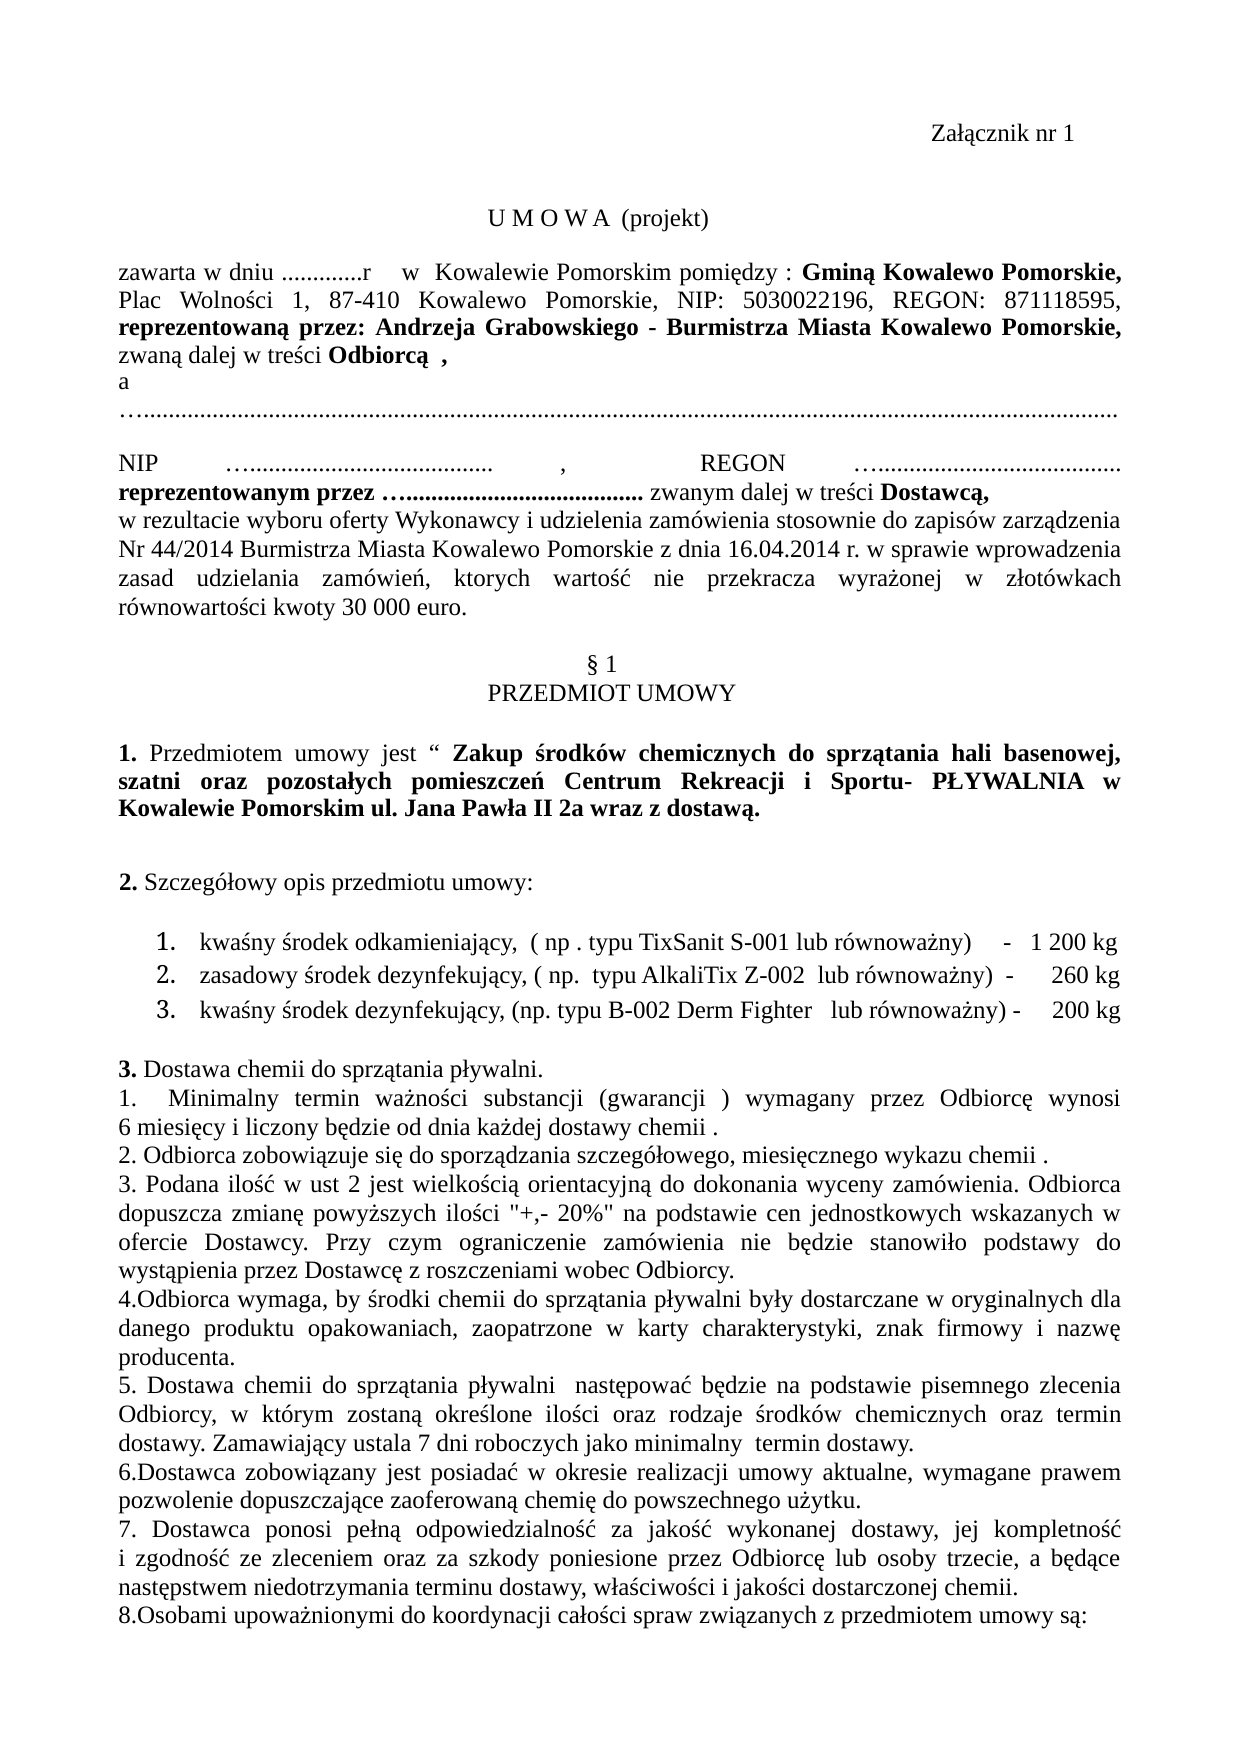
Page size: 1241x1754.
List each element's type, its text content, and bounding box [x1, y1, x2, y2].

text 2. Odbiorca zobowiązuje się do sporządzania szczegółowego, miesięcznego wykazu chemii . [118, 1140, 1122, 1169]
text 2. Szczegółowy opis przedmiotu umowy: [119, 867, 1122, 896]
text 8.Osobami upoważnionymi do koordynacji całości spraw związanych z przedmiotem umowy są: [118, 1600, 1122, 1629]
text U M O W A (projekt) [118, 204, 1122, 232]
list kwaśny środek dezynfekujący, (np. typu B-002 Derm Fighter lub równoważny) - 200 kg [156, 991, 1122, 1025]
text 6.Dostawca zobowiązany jest posiadać w okresie realizacji umowy aktualne, wymagane prawem pozwolenie dopuszczające zaoferowaną chemię do powszechnego użytku. [118, 1457, 1122, 1514]
text a [118, 368, 1119, 394]
text 5. Dostawa chemii do sprzątania pływalni następować będzie na podstawie pisemnego zlecenia Odbiorcy, w którym zostaną określone ilości oraz rodzaje środków chemicznych oraz termin dostawy. Zamawiający ustala 7 dni roboczych jako minimalny termin dostawy. [118, 1370, 1122, 1457]
list zasadowy środek dezynfekujący, ( np. typu AlkaliTix Z-002 lub równoważny) - 260 kg [156, 957, 1122, 991]
text 3. Dostawa chemii do sprzątania pływalni. [118, 1054, 1122, 1083]
text § 1 [118, 649, 1122, 678]
text 1. Przedmiotem umowy jest “ Zakup środków chemicznych do sprzątania hali basenowej, szatni oraz pozostałych pomieszczeń Centrum Rekreacji i Sportu- PŁYWALNIA w Kowalewie Pomorskim ul. Jana Pawła II 2a wraz z dostawą. [118, 740, 1122, 822]
text NIP …....................................... , REGON …....................................... reprezentowanym przez …...................................... zwanym dalej w treści Dostawcą, [118, 448, 1122, 506]
text 1. Minimalny termin ważności substancji (gwarancji ) wymagany przez Odbiorcę wynosi 6 miesięcy i liczony będzie od dnia każdej dostawy chemii . [118, 1083, 1122, 1140]
text zawarta w dniu .............r w Kowalewie Pomorskim pomiędzy : Gminą Kowalewo Pomorskie, Plac Wolności 1, 87-410 Kowalewo Pomorskie, NIP: 5030022196, REGON: 871118595, reprezentowaną przez: Andrzeja Grabowskiego - Burmistrza Miasta Kowalewo Pomorskie, zwaną dalej w treści Odbiorcą , [118, 259, 1122, 368]
list kwaśny środek odkamieniający, ( np . typu TixSanit S-001 lub równoważny) - 1 200 kg [156, 923, 1122, 957]
text PRZEDMIOT UMOWY [118, 678, 1122, 707]
text 7. Dostawca ponosi pełną odpowiedzialność za jakość wykonanej dostawy, jej kompletność i zgodność ze zleceniem oraz za szkody poniesione przez Odbiorcę lub osoby trzecie, a będące następstwem niedotrzymania terminu dostawy, właściwości i jakości dostarczonej chemii. [118, 1514, 1122, 1600]
text …............................................................................................................................................................ [118, 394, 1122, 423]
text Załącznik nr 1 [118, 118, 1122, 147]
text 4.Odbiorca wymaga, by środki chemii do sprzątania pływalni były dostarczane w oryginalnych dla danego produktu opakowaniach, zaopatrzone w karty charakterystyki, znak firmowy i nazwę producenta. [118, 1284, 1122, 1370]
text w rezultacie wyboru oferty Wykonawcy i udzielenia zamówienia stosownie do zapisów zarządzenia Nr 44/2014 Burmistrza Miasta Kowalewo Pomorskie z dnia 16.04.2014 r. w sprawie wprowadzenia zasad udzielania zamówień, ktorych wartość nie przekracza wyrażonej w złotówkach równowartości kwoty 30 000 euro. [118, 506, 1122, 621]
text 3. Podana ilość w ust 2 jest wielkością orientacyjną do dokonania wyceny zamówienia. Odbiorca dopuszcza zmianę powyższych ilości "+,- 20%" na podstawie cen jednostkowych wskazanych w ofercie Dostawcy. Przy czym ograniczenie zamówienia nie będzie stanowiło podstawy do wystąpienia przez Dostawcę z roszczeniami wobec Odbiorcy. [118, 1169, 1122, 1284]
